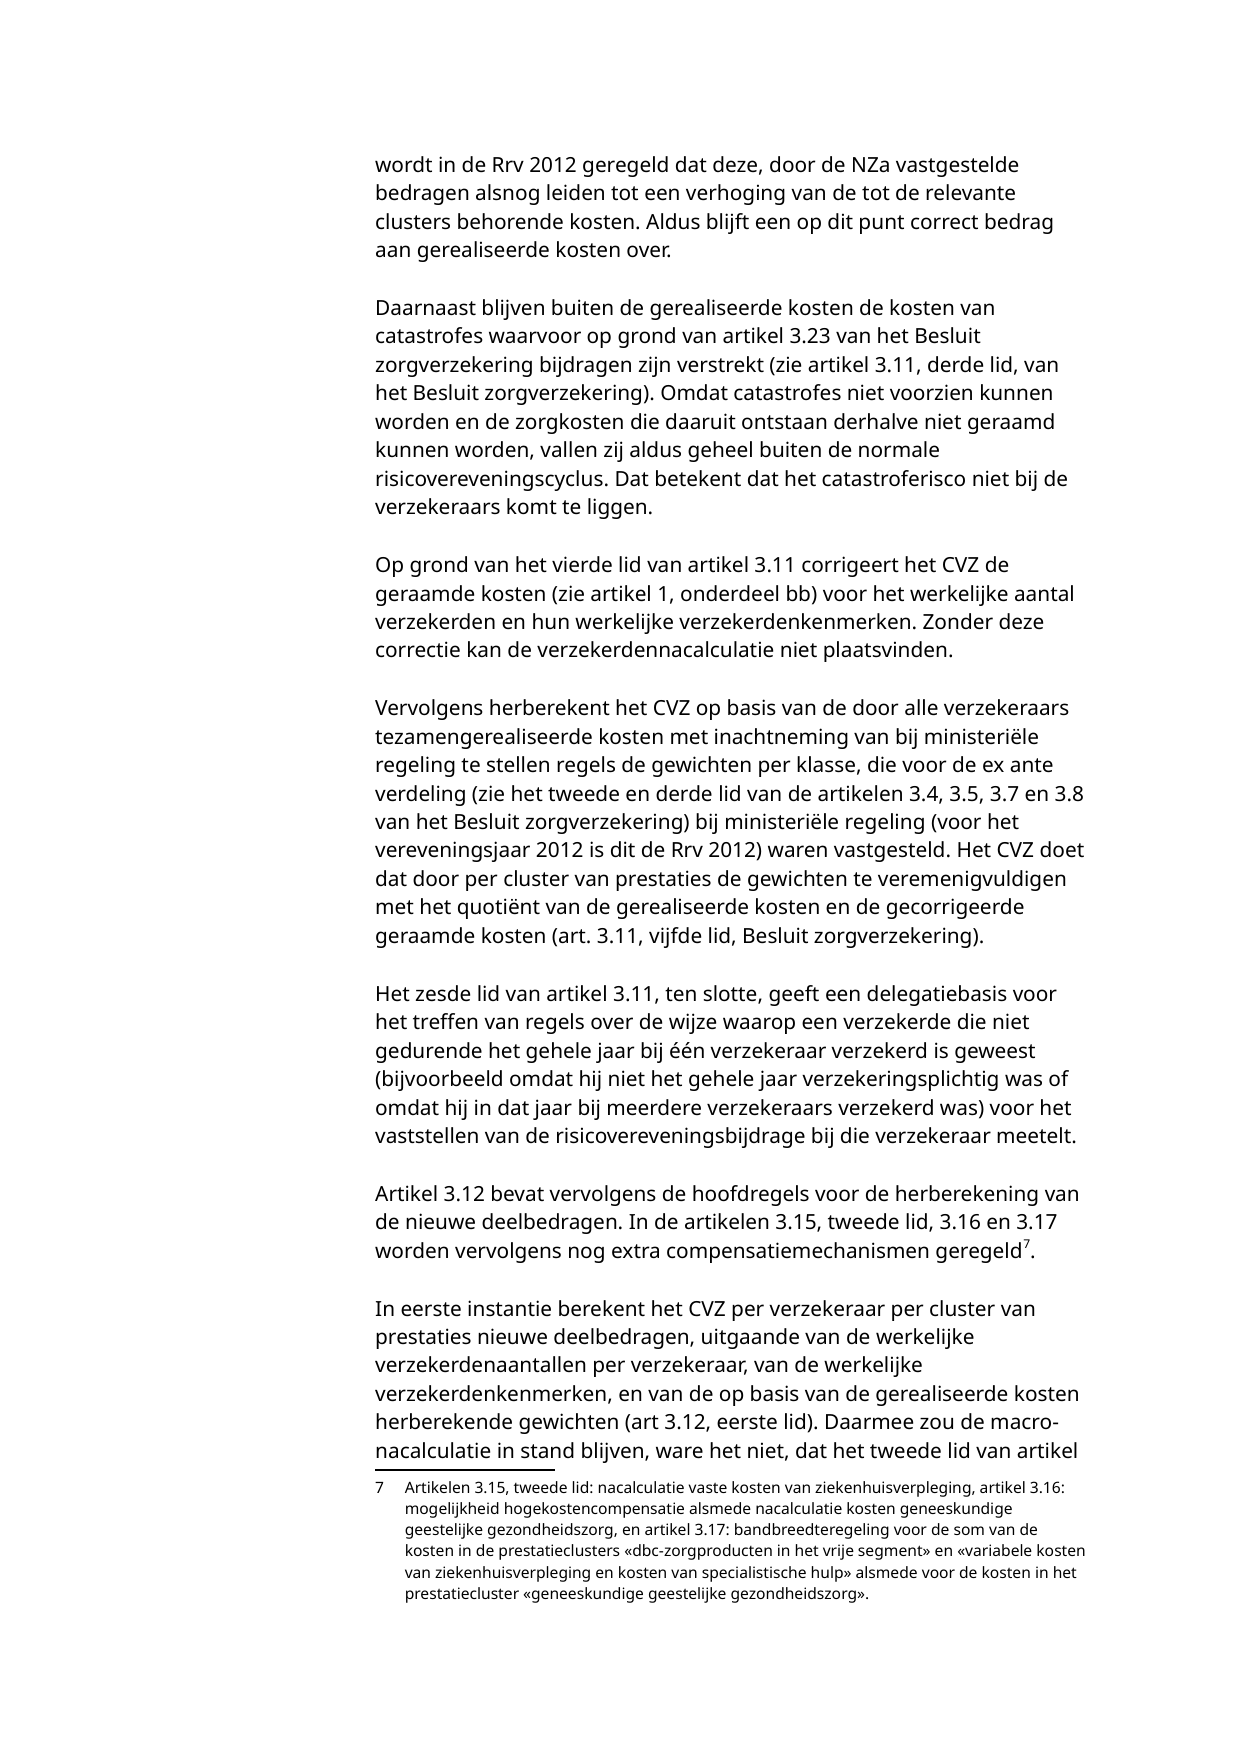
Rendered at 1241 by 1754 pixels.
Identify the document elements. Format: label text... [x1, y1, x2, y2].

text Vervolgens herberekent het CVZ op basis van de door alle verzekeraars tezamengerealiseerde kosten met inachtneming van bij ministeriële regeling te stellen regels de gewichten per klasse, die voor de ex ante verdeling (zie het tweede en derde lid van de artikelen 3.4, 3.5, 3.7 en 3.8 van het Besluit zorgverzekering) bij ministeriële regeling (voor het vereveningsjaar 2012 is dit de Rrv 2012) waren vastgesteld. Het CVZ doet dat door per cluster van prestaties de gewichten te veremenigvuldigen met het quotiënt van de gerealiseerde kosten en de gecorrigeerde geraamde kosten (art. 3.11, vijfde lid, Besluit zorgverzekering). [375, 864, 1090, 1120]
text Artikelen 3.15, tweede lid: nacalculatie vaste kosten van ziekenhuisverpleging, artikel 3.16: mogelijkheid hogekostencompensatie alsmede nacalculatie kosten geneeskundige geestelijke gezondheidszorg, en artikel 3.17: bandbreedteregeling voor de som van de kosten in de prestatieclusters «dbc-zorgproducten in het vrije segment» en «variabele kosten van ziekenhuisverpleging en kosten van specialistische hulp» alsmede voor de kosten in het prestatiecluster «geneeskundige geestelijke gezondheidszorg». [375, 1462, 1090, 1604]
text Daarnaast blijven buiten de gerealiseerde kosten de kosten van catastrofes waarvoor op grond van artikel 3.23 van het Besluit zorgverzekering bijdragen zijn verstrekt (zie artikel 3.11, derde lid, van het Besluit zorgverzekering). Omdat catastrofes niet voorzien kunnen worden en de zorgkosten die daaruit ontstaan derhalve niet geraamd kunnen worden, vallen zij aldus geheel buiten de normale risicovereveningscyclus. Dat betekent dat het catastroferisco niet bij de verzekeraars komt te liggen. [375, 464, 1090, 691]
text Artikel 3.12 bevat vervolgens de hoofdregels voor de herberekening van de nieuwe deelbedragen. In de artikelen 3.15, tweede lid, 3.16 en 3.17 worden vervolgens nog extra compensatiemechanismen geregeld. [375, 1349, 1090, 1435]
text Het zesde lid van artikel 3.11, ten slotte, geeft een delegatiebasis voor het treffen van regels over de wijze waarop een verzekerde die niet gedurende het gehele jaar bij één verzekeraar verzekerd is geweest (bijvoorbeeld omdat hij niet het gehele jaar verzekeringsplichtig was of omdat hij in dat jaar bij meerdere verzekeraars verzekerd was) voor het vaststellen van de risicovereveningsbijdrage bij die verzekeraar meetelt. [375, 1149, 1090, 1320]
text Op grond van het vierde lid van artikel 3.11 corrigeert het CVZ de geraamde kosten (zie artikel 1, onderdeel bb) voor het werkelijke aantal verzekerden en hun werkelijke verzekerdenkenmerken. Zonder deze correctie kan de verzekerdennacalculatie niet plaatsvinden. [375, 721, 1090, 834]
text «Opbrengstresultaten» zijn bedragen waarvan later wordt vastgesteld dat zij boven (overdekking) of onder (onderdekking) het aan zorgaanbieders toegewezen budget zijn uitgegaan en die door de zorgaanbieders aan de zorgverzekeraars moeten worden terugbetaald (overdekking) dan wel achteraf door de zorgverzekeraars aan de aanbieder moeten worden betaald (onderdekking). De in geval van overdekking terug te betalen bedragen zijn niet te zien als vergoedingen voor door zorgaanbieders verleende zorg. Dergelijke kosten vallen daarom sowieso buiten het begrip «gerealiseerde kosten». Maar omdat deze kosten in eerste instantie als niet onderscheidbaar onderdeel van de geleverde zorg worden gedeclareerd en derhalve als onderdeel van de «gerealiseerde kosten» binnenkomen, wordt in de Rrv 2012 geregeld dat door de zorgautoriteit vastgestelde bedragen ter verrekening van deze opbrengsresultaten in mindering worden gebracht op de tot de relevante clusters behorende kosten. De in geval van onderdekking alsnog aan zorgaanbieders te betalen bedragen, zijn in eerste instantie ten onrechte niet opgenomen in de gerealiseerde kosten, en daarom wordt in de Rrv 2012 geregeld dat deze, door de NZa vastgestelde bedragen alsnog leiden tot een verhoging van de tot de relevante clusters behorende kosten. Aldus blijft een op dit punt correct bedrag aan gerealiseerde kosten over. [375, 150, 1090, 434]
